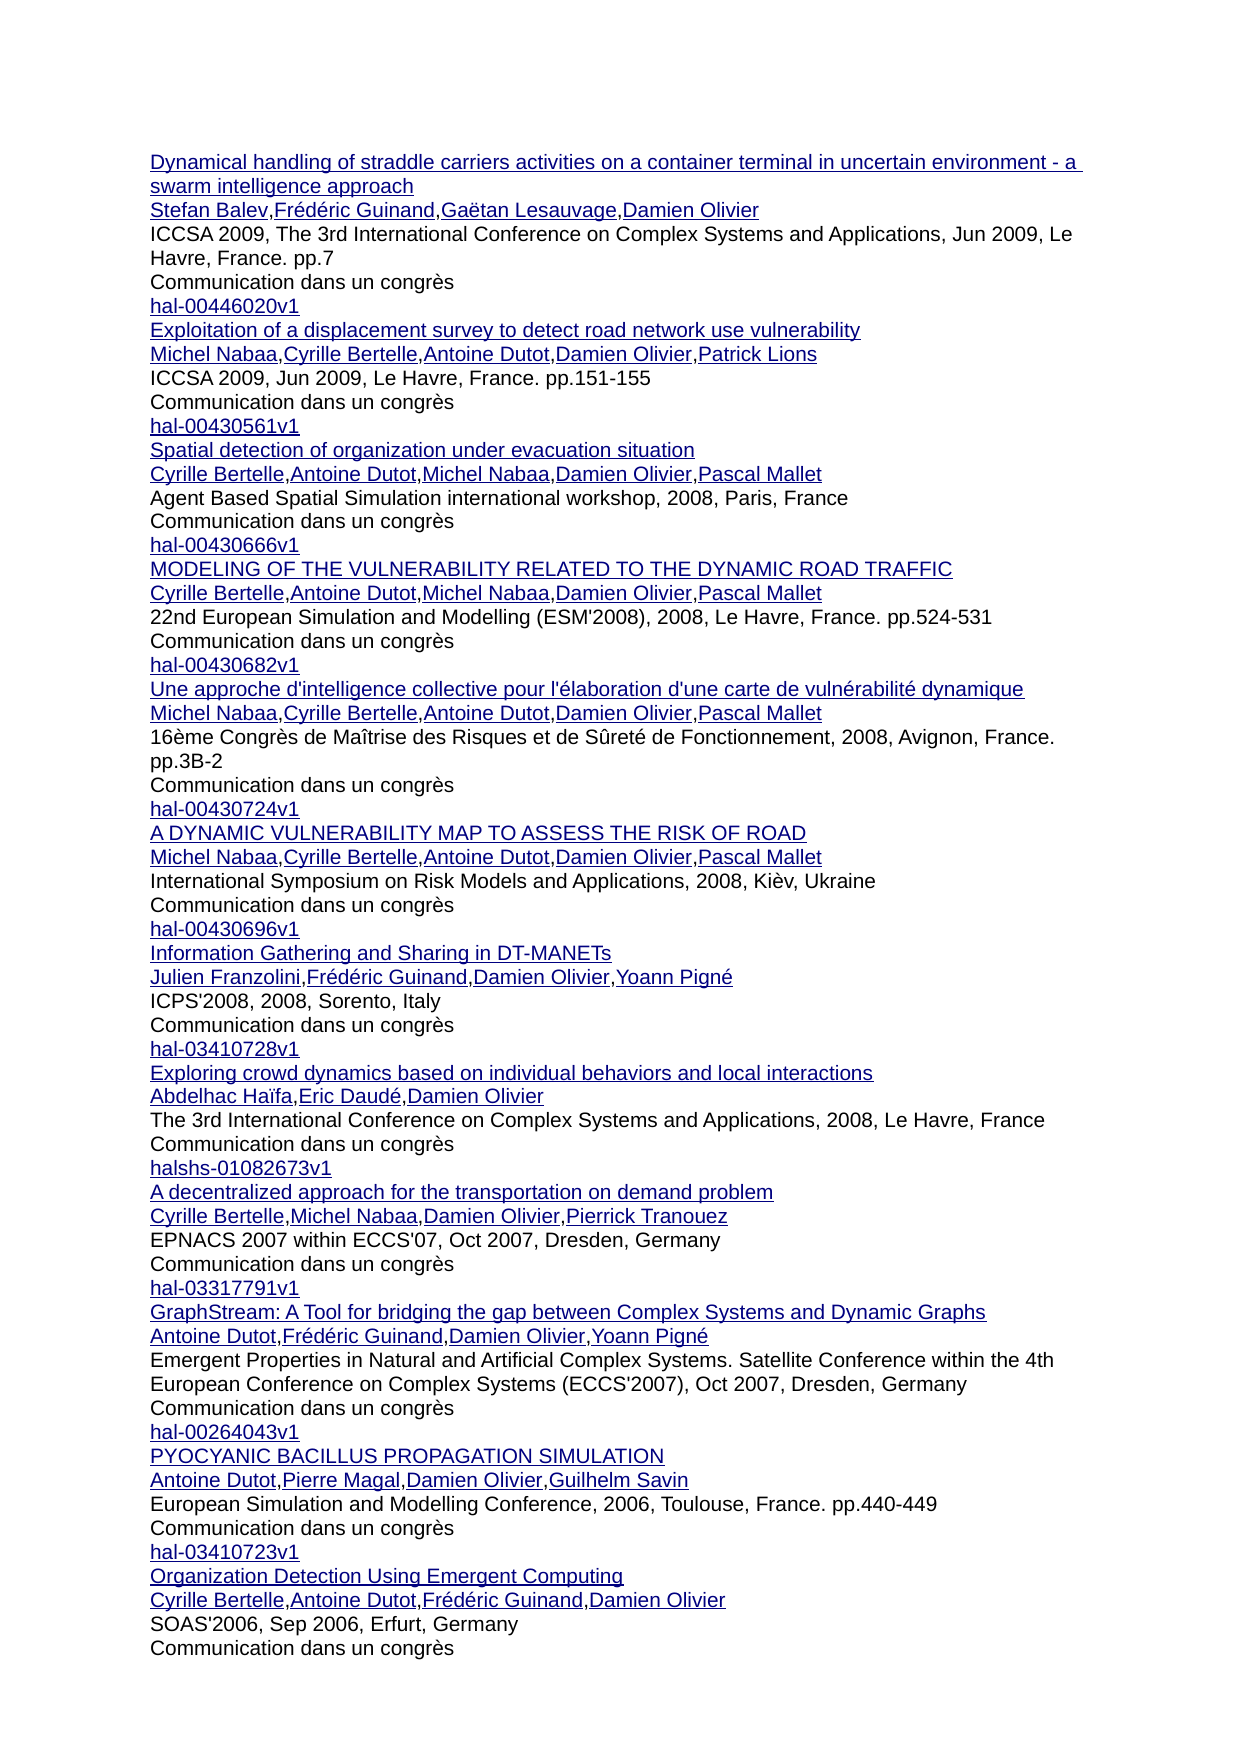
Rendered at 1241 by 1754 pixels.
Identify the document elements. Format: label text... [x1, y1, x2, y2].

table_cell Exploitation of a displacement survey to detect road network use vulnerability Michel Nabaa,Cyrille Bertelle,Antoine Dutot,Damien Olivier,Patrick Lions ICCSA 2009, Jun 2009, Le Havre, France. pp.151-155 Communication dans un congrès hal-00430561v1 [150, 318, 1090, 437]
table_cell Une approche d'intelligence collective pour l'élaboration d'une carte de vulnérabilité dynamique Michel Nabaa,Cyrille Bertelle,Antoine Dutot,Damien Olivier,Pascal Mallet 16ème Congrès de Maîtrise des Risques et de Sûreté de Fonctionnement, 2008, Avignon, France. pp.3B-2 Communication dans un congrès hal-00430724v1 [150, 677, 1090, 821]
table_cell A DYNAMIC VULNERABILITY MAP TO ASSESS THE RISK OF ROAD Michel Nabaa,Cyrille Bertelle,Antoine Dutot,Damien Olivier,Pascal Mallet International Symposium on Risk Models and Applications, 2008, Kièv, Ukraine Communication dans un congrès hal-00430696v1 [150, 821, 1090, 941]
table_cell GraphStream: A Tool for bridging the gap between Complex Systems and Dynamic Graphs Antoine Dutot,Frédéric Guinand,Damien Olivier,Yoann Pigné Emergent Properties in Natural and Artificial Complex Systems. Satellite Conference within the 4th European Conference on Complex Systems (ECCS'2007), Oct 2007, Dresden, Germany Communication dans un congrès hal-00264043v1 [150, 1300, 1090, 1444]
table_cell Spatial detection of organization under evacuation situation Cyrille Bertelle,Antoine Dutot,Michel Nabaa,Damien Olivier,Pascal Mallet Agent Based Spatial Simulation international workshop, 2008, Paris, France Communication dans un congrès hal-00430666v1 [150, 438, 1090, 557]
table_cell Organization Detection Using Emergent Computing Cyrille Bertelle,Antoine Dutot,Frédéric Guinand,Damien Olivier SOAS'2006, Sep 2006, Erfurt, Germany Communication dans un congrès [150, 1564, 1090, 1659]
table_cell A decentralized approach for the transportation on demand problem Cyrille Bertelle,Michel Nabaa,Damien Olivier,Pierrick Tranouez EPNACS 2007 within ECCS'07, Oct 2007, Dresden, Germany Communication dans un congrès hal-03317791v1 [150, 1180, 1090, 1300]
table_cell PYOCYANIC BACILLUS PROPAGATION SIMULATION Antoine Dutot,Pierre Magal,Damien Olivier,Guilhelm Savin European Simulation and Modelling Conference, 2006, Toulouse, France. pp.440-449 Communication dans un congrès hal-03410723v1 [150, 1444, 1090, 1563]
table_cell Exploring crowd dynamics based on individual behaviors and local interactions Abdelhac Haïfa,Eric Daudé,Damien Olivier The 3rd International Conference on Complex Systems and Applications, 2008, Le Havre, France Communication dans un congrès halshs-01082673v1 [150, 1060, 1090, 1180]
table_cell Information Gathering and Sharing in DT-MANETs Julien Franzolini,Frédéric Guinand,Damien Olivier,Yoann Pigné ICPS'2008, 2008, Sorento, Italy Communication dans un congrès hal-03410728v1 [150, 941, 1090, 1060]
table_cell Dynamical handling of straddle carriers activities on a container terminal in uncertain environment - a swarm intelligence approach Stefan Balev,Frédéric Guinand,Gaëtan Lesauvage,Damien Olivier ICCSA 2009, The 3rd International Conference on Complex Systems and Applications, Jun 2009, Le Havre, France. pp.7 Communication dans un congrès hal-00446020v1 [150, 150, 1090, 318]
table_cell MODELING OF THE VULNERABILITY RELATED TO THE DYNAMIC ROAD TRAFFIC Cyrille Bertelle,Antoine Dutot,Michel Nabaa,Damien Olivier,Pascal Mallet 22nd European Simulation and Modelling (ESM'2008), 2008, Le Havre, France. pp.524-531 Communication dans un congrès hal-00430682v1 [150, 557, 1090, 677]
